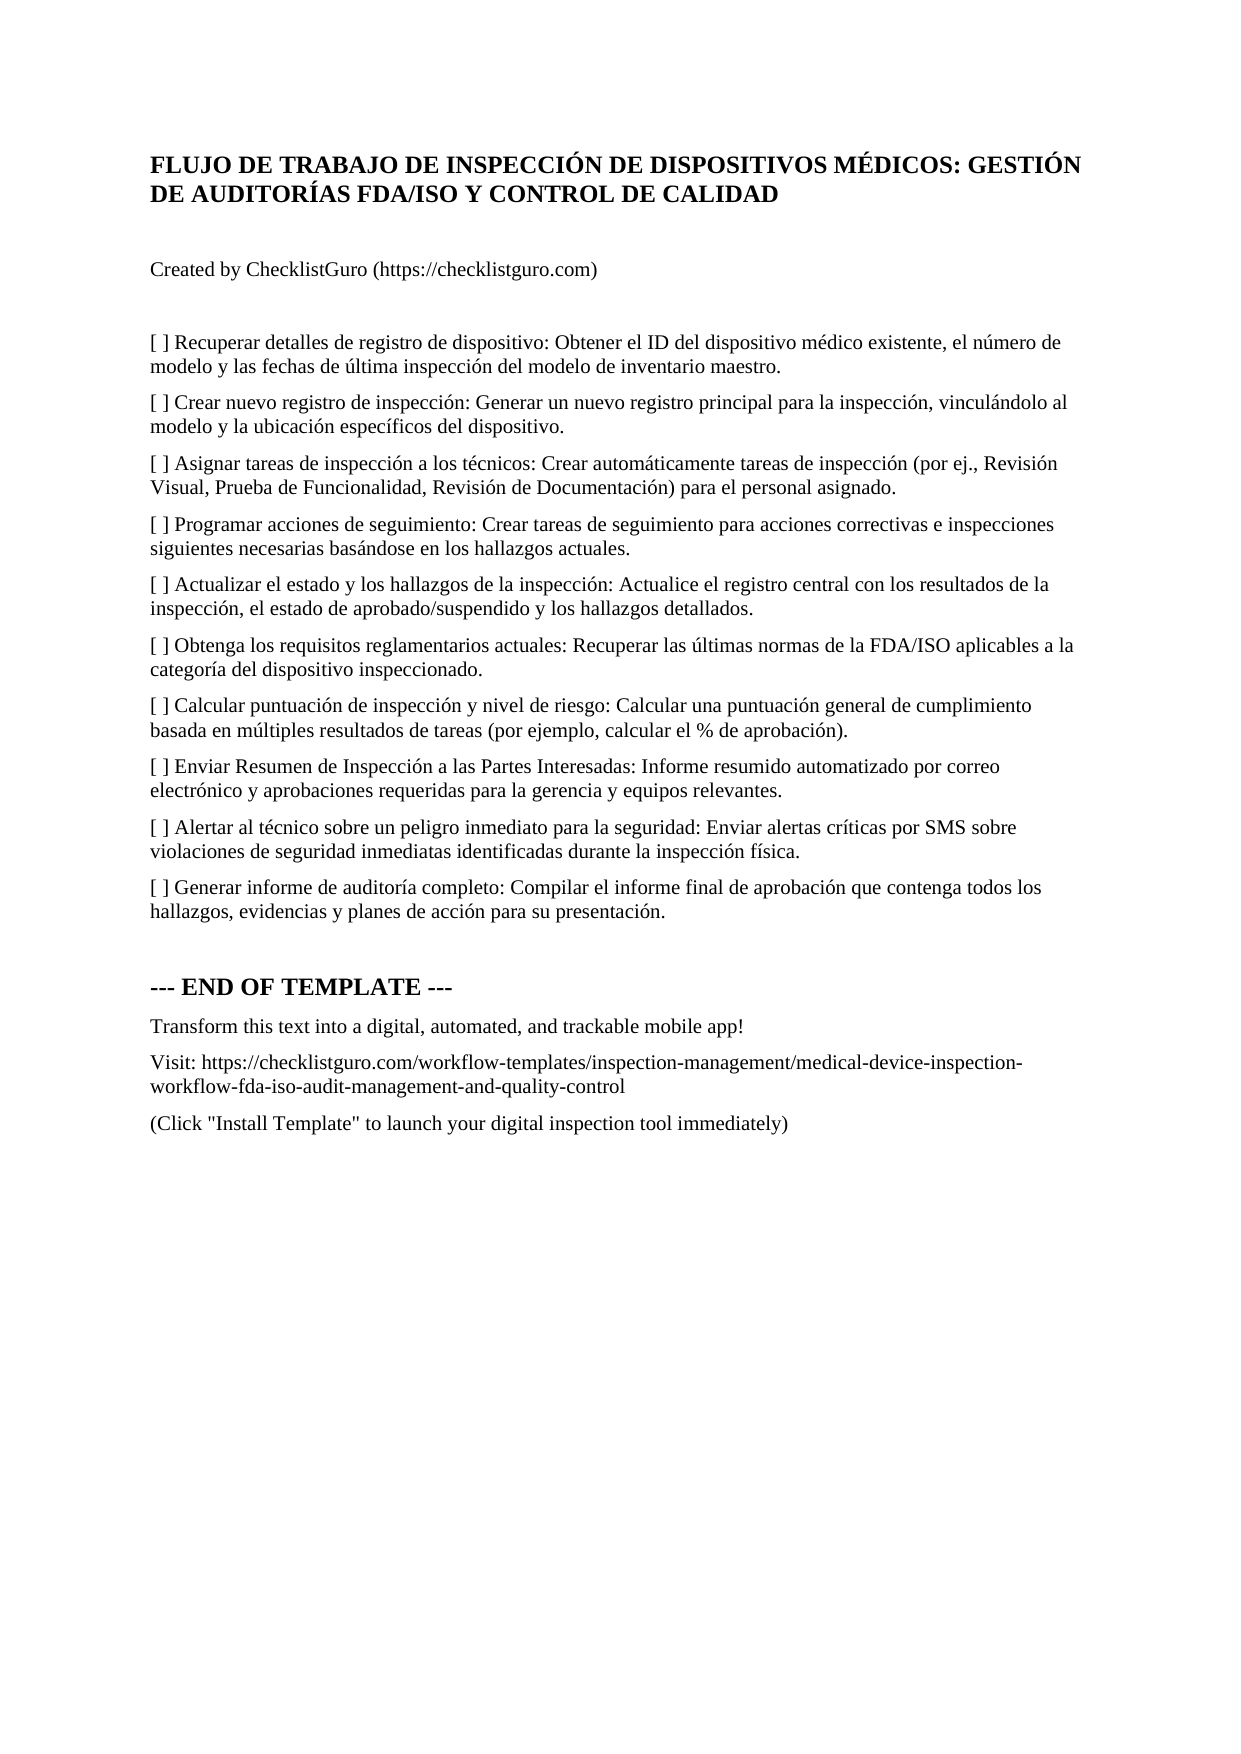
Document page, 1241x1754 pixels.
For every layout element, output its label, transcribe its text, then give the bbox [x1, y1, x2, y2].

text [ ] Alertar al técnico sobre un peligro inmediato para la seguridad: Enviar alertas críticas por SMS sobre violaciones de seguridad inmediatas identificadas durante la inspección física. [150, 815, 1090, 863]
text (Click "Install Template" to launch your digital inspection tool immediately) [150, 1111, 1090, 1135]
text [ ] Recuperar detalles de registro de dispositivo: Obtener el ID del dispositivo médico existente, el número de modelo y las fechas de última inspección del modelo de inventario maestro. [150, 330, 1090, 378]
text [ ] Programar acciones de seguimiento: Crear tareas de seguimiento para acciones correctivas e inspecciones siguientes necesarias basándose en los hallazgos actuales. [150, 512, 1090, 560]
text [ ] Actualizar el estado y los hallazgos de la inspección: Actualice el registro central con los resultados de la inspección, el estado de aprobado/suspendido y los hallazgos detallados. [150, 572, 1090, 620]
text [ ] Asignar tareas de inspección a los técnicos: Crear automáticamente tareas de inspección (por ej., Revisión Visual, Prueba de Funcionalidad, Revisión de Documentación) para el personal asignado. [150, 451, 1090, 499]
text FLUJO DE TRABAJO DE INSPECCIÓN DE DISPOSITIVOS MÉDICOS: GESTIÓN DE AUDITORÍAS FDA/ISO Y CONTROL DE CALIDAD [150, 150, 1090, 207]
text Created by ChecklistGuro (https://checklistguro.com) [150, 257, 1090, 281]
text --- END OF TEMPLATE --- [150, 972, 1090, 1001]
text [ ] Calcular puntuación de inspección y nivel de riesgo: Calcular una puntuación general de cumplimiento basada en múltiples resultados de tareas (por ejemplo, calcular el % de aprobación). [150, 693, 1090, 742]
text [ ] Enviar Resumen de Inspección a las Partes Interesadas: Informe resumido automatizado por correo electrónico y aprobaciones requeridas para la gerencia y equipos relevantes. [150, 754, 1090, 802]
text [ ] Obtenga los requisitos reglamentarios actuales: Recuperar las últimas normas de la FDA/ISO aplicables a la categoría del dispositivo inspeccionado. [150, 633, 1090, 681]
text [ ] Crear nuevo registro de inspección: Generar un nuevo registro principal para la inspección, vinculándolo al modelo y la ubicación específicos del dispositivo. [150, 390, 1090, 438]
text Visit: https://checklistguro.com/workflow-templates/inspection-management/medical-device-inspection-workflow-fda-iso-audit-management-and-quality-control [150, 1050, 1090, 1098]
text [ ] Generar informe de auditoría completo: Compilar el informe final de aprobación que contenga todos los hallazgos, evidencias y planes de acción para su presentación. [150, 875, 1090, 923]
text Transform this text into a digital, automated, and trackable mobile app! [150, 1014, 1090, 1038]
